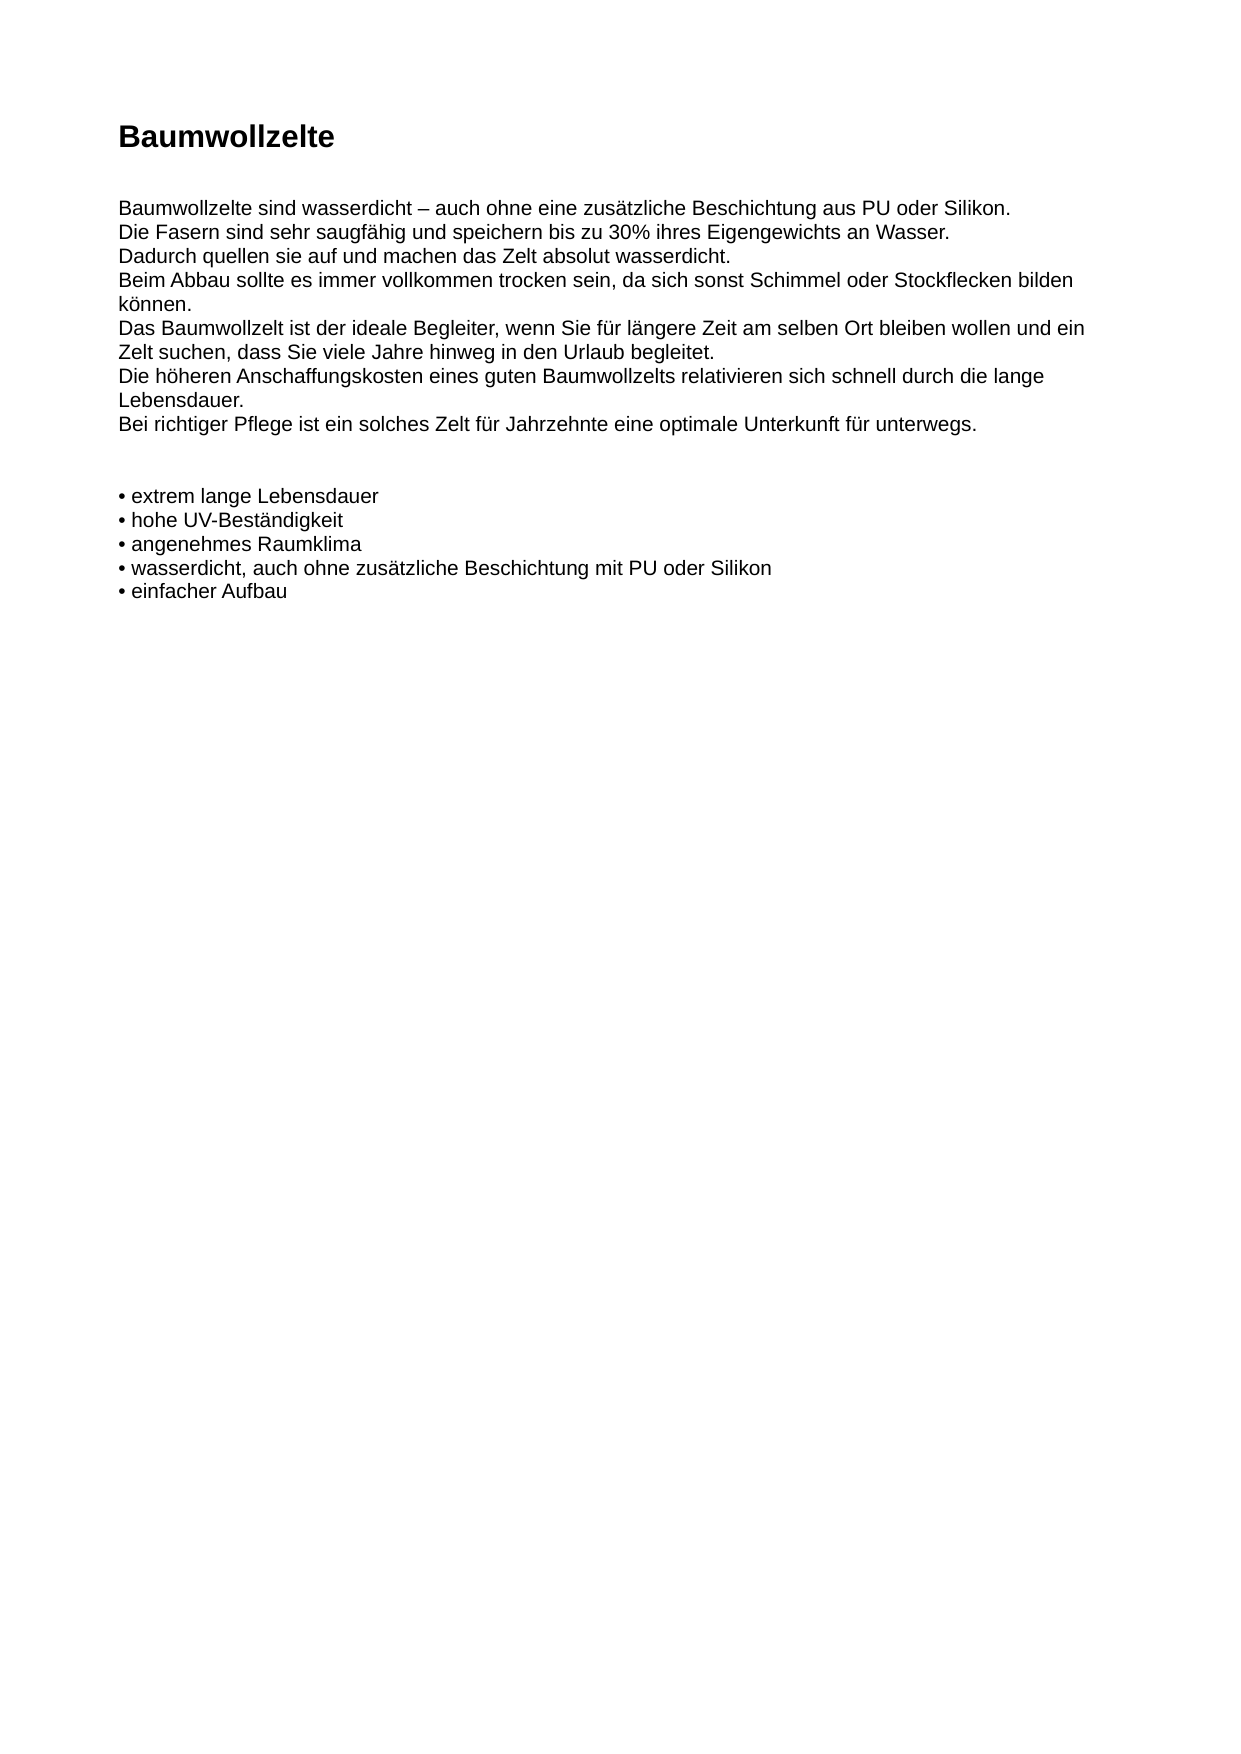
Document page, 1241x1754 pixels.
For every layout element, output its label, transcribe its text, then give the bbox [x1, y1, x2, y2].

text Die Fasern sind sehr saugfähig und speichern bis zu 30% ihres Eigengewichts an Wasser. [118, 220, 1122, 244]
text • angenehmes Raumklima [118, 531, 1122, 555]
text Dadurch quellen sie auf und machen das Zelt absolut wasserdicht. [118, 244, 1122, 268]
text Baumwollzelte [118, 118, 1122, 154]
text Baumwollzelte sind wasserdicht – auch ohne eine zusätzliche Beschichtung aus PU oder Silikon. [118, 196, 1122, 220]
text Das Baumwollzelt ist der ideale Begleiter, wenn Sie für längere Zeit am selben Ort bleiben wollen und ein Zelt suchen, dass Sie viele Jahre hinweg in den Urlaub begleitet. [118, 316, 1122, 364]
text Bei richtiger Pflege ist ein solches Zelt für Jahrzehnte eine optimale Unterkunft für unterwegs. [118, 412, 1122, 436]
text • wasserdicht, auch ohne zusätzliche Beschichtung mit PU oder Silikon [118, 555, 1122, 579]
text • extrem lange Lebensdauer [118, 483, 1122, 507]
text Beim Abbau sollte es immer vollkommen trocken sein, da sich sonst Schimmel oder Stockflecken bilden können. [118, 268, 1122, 316]
text • einfacher Aufbau [118, 579, 1122, 603]
text • hohe UV-Beständigkeit [118, 507, 1122, 531]
text Die höheren Anschaffungskosten eines guten Baumwollzelts relativieren sich schnell durch die lange Lebensdauer. [118, 364, 1122, 412]
